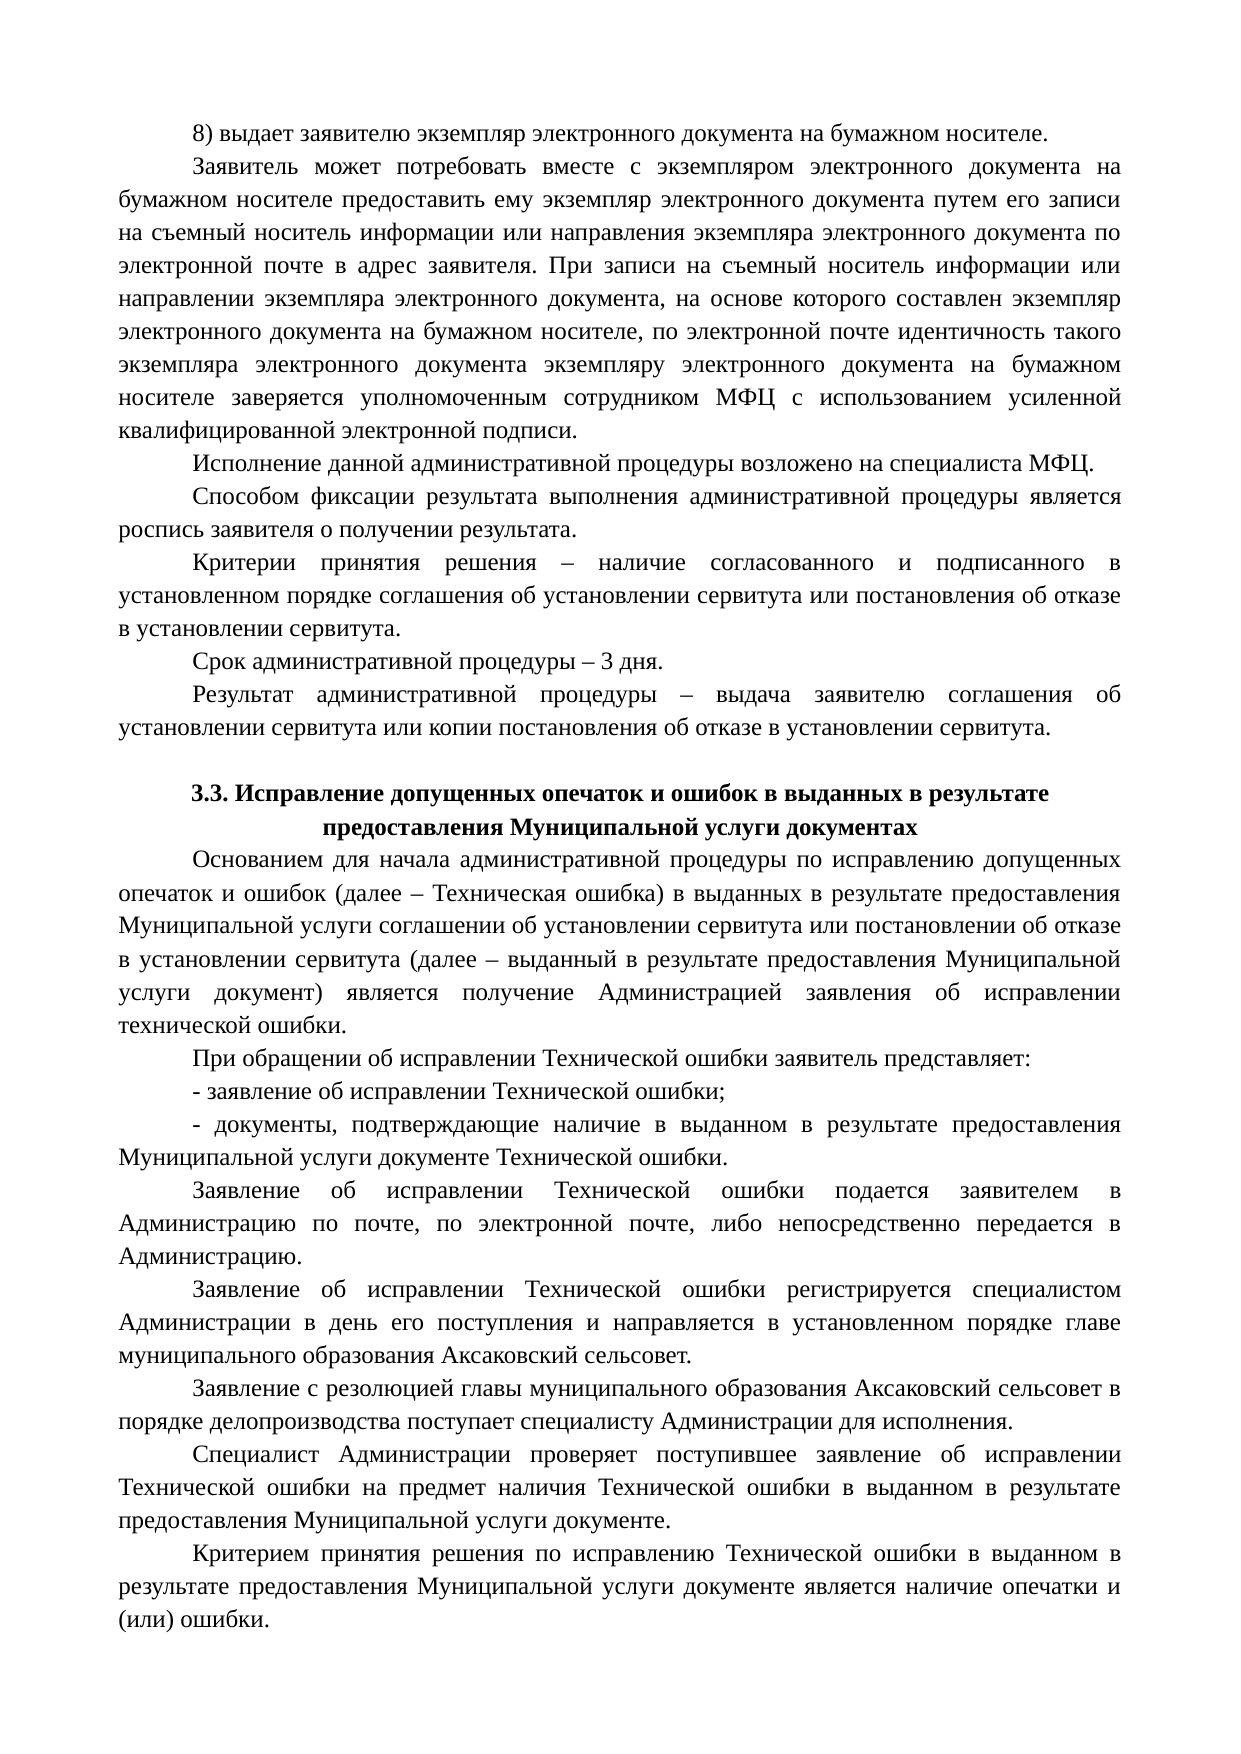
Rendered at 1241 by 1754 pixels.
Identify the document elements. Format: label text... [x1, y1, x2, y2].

text - заявление об исправлении Технической ошибки; [118, 1076, 1122, 1104]
text Заявление об исправлении Технической ошибки регистрируется специалистом Администрации в день его поступления и направляется в установленном порядке главе муниципального образования Аксаковский сельсовет. [118, 1274, 1122, 1369]
text - документы, подтверждающие наличие в выданном в результате предоставления Муниципальной услуги документе Технической ошибки. [118, 1109, 1122, 1171]
text Основанием для начала административной процедуры по исправлению допущенных опечаток и ошибок (далее – Техническая ошибка) в выданных в результате предоставления Муниципальной услуги соглашении об установлении сервитута или постановлении об отказе в установлении сервитута (далее – выданный в результате предоставления Муниципальной услуги документ) является получение Администрацией заявления об исправлении технической ошибки. [118, 844, 1122, 1038]
text Заявитель может потребовать вместе с экземпляром электронного документа на бумажном носителе предоставить ему экземпляр электронного документа путем его записи на съемный носитель информации или направления экземпляра электронного документа по электронной почте в адрес заявителя. При записи на съемный носитель информации или направлении экземпляра электронного документа, на основе которого составлен экземпляр электронного документа на бумажном носителе, по электронной почте идентичность такого экземпляра электронного документа экземпляру электронного документа на бумажном носителе заверяется уполномоченным сотрудником МФЦ с использованием усиленной квалифицированной электронной подписи. [118, 151, 1122, 444]
subtitle 3.3. Исправление допущенных опечаток и ошибок в выданных в результате предоставления Муниципальной услуги документах [118, 778, 1122, 840]
text Критерием принятия решения по исправлению Технической ошибки в выданном в результате предоставления Муниципальной услуги документе является наличие опечатки и (или) ошибки. [118, 1538, 1122, 1633]
text Способом фиксации результата выполнения административной процедуры является роспись заявителя о получении результата. [118, 481, 1122, 543]
text Специалист Администрации проверяет поступившее заявление об исправлении Технической ошибки на предмет наличия Технической ошибки в выданном в результате предоставления Муниципальной услуги документе. [118, 1439, 1122, 1534]
text Результат административной процедуры – выдача заявителю соглашения об установлении сервитута или копии постановления об отказе в установлении сервитута. [118, 679, 1122, 741]
text Заявление с резолюцией главы муниципального образования Аксаковский сельсовет в порядке делопроизводства поступает специалисту Администрации для исполнения. [118, 1373, 1122, 1435]
text Заявление об исправлении Технической ошибки подается заявителем в Администрацию по почте, по электронной почте, либо непосредственно передается в Администрацию. [118, 1175, 1122, 1269]
text 8) выдает заявителю экземпляр электронного документа на бумажном носителе. [118, 118, 1122, 147]
text Исполнение данной административной процедуры возложено на специалиста МФЦ. [118, 448, 1122, 477]
text Срок административной процедуры – 3 дня. [118, 646, 1122, 675]
text При обращении об исправлении Технической ошибки заявитель представляет: [118, 1043, 1122, 1071]
text Критерии принятия решения – наличие согласованного и подписанного в установленном порядке соглашения об установлении сервитута или постановления об отказе в установлении сервитута. [118, 547, 1122, 642]
